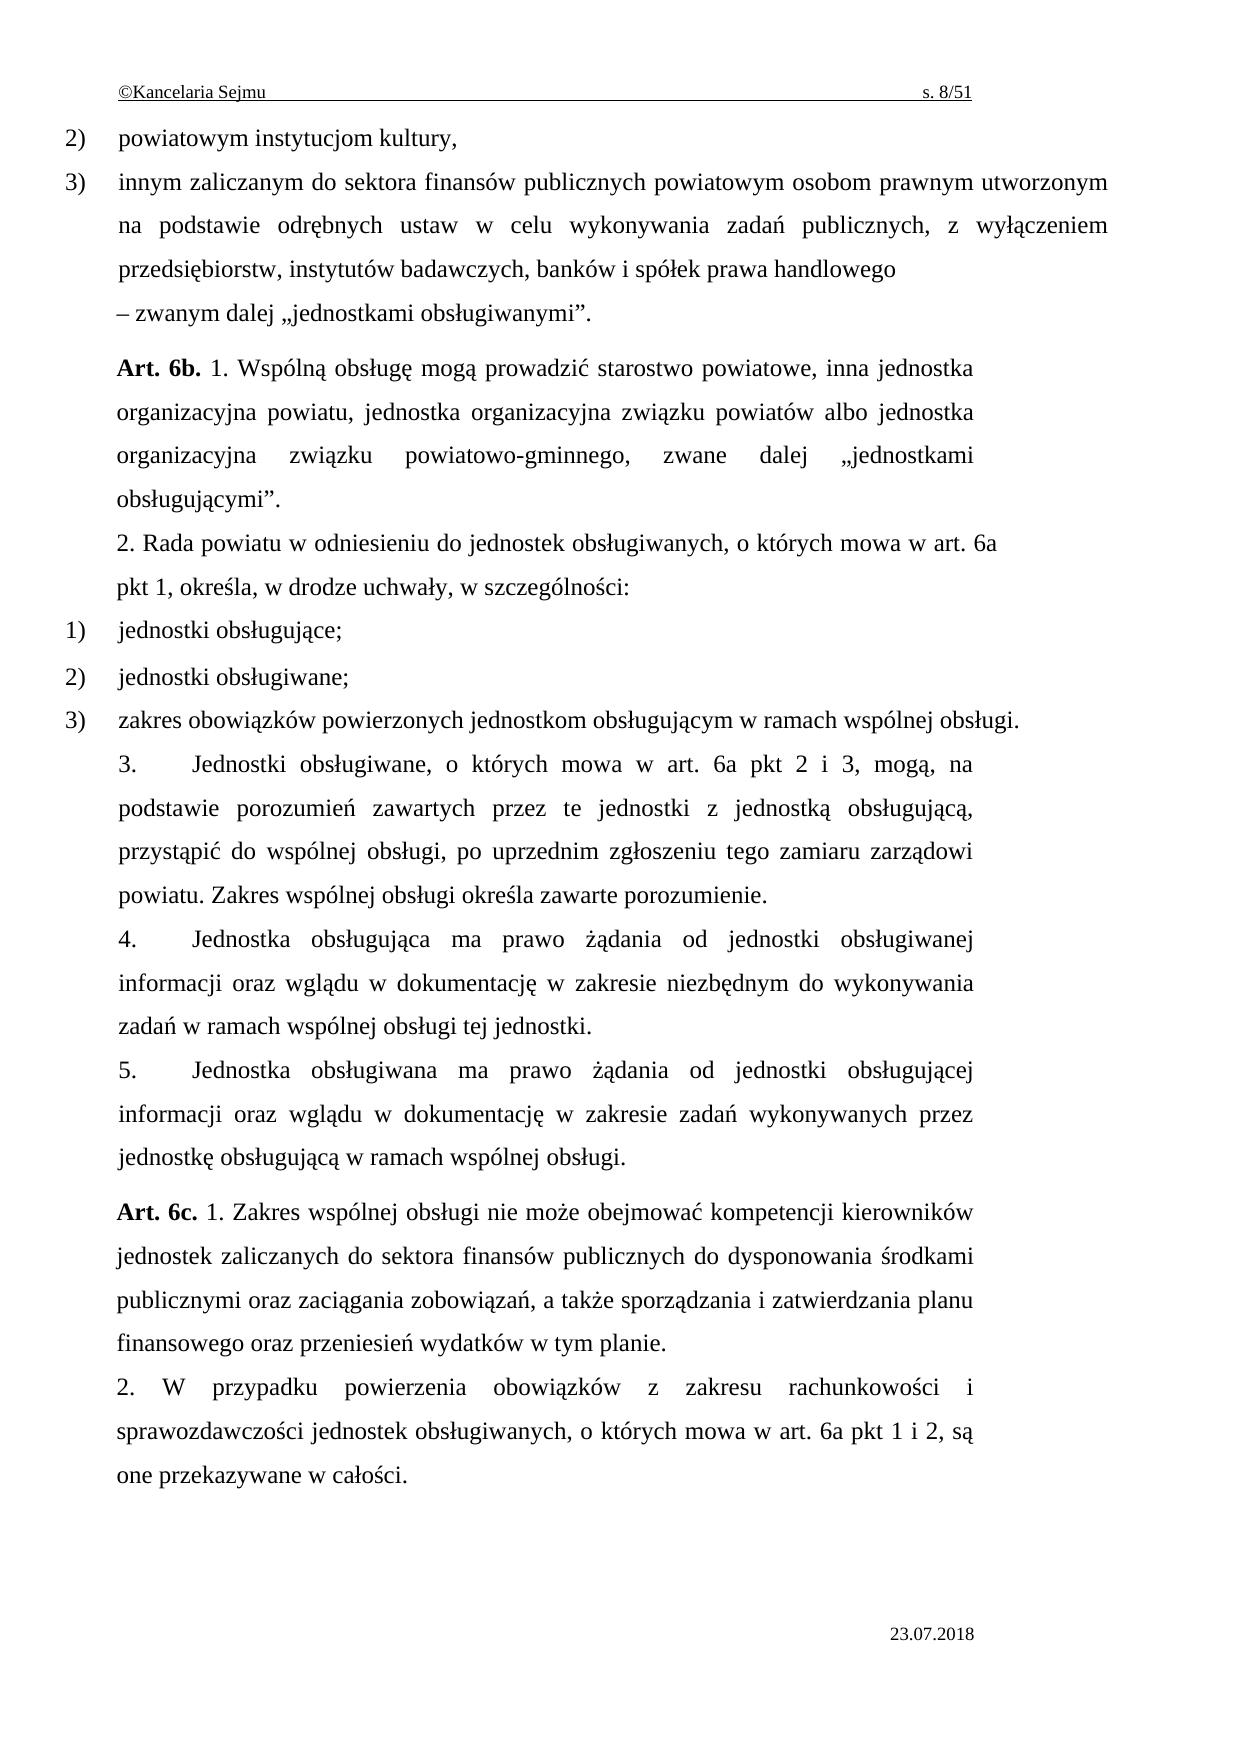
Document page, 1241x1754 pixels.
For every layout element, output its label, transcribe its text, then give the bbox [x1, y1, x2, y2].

text 2. W przypadku powierzenia obowiązków z zakresu rachunkowości i sprawozdawczości jednostek obsługiwanych, o których mowa w art. 6a pkt 1 i 2, są one przekazywane w całości. [116, 1372, 975, 1488]
list Jednostka obsługiwana ma prawo żądania od jednostki obsługującej informacji oraz wglądu w dokumentację w zakresie zadań wykonywanych przez jednostkę obsługującą w ramach wspólnej obsługi. [118, 1055, 974, 1171]
list jednostki obsługiwane; [65, 662, 1188, 691]
list jednostki obsługujące; [65, 616, 1188, 644]
text Art. 6c. 1. Zakres wspólnej obsługi nie może obejmować kompetencji kierowników jednostek zaliczanych do sektora finansów publicznych do dysponowania środkami publicznymi oraz zaciągania zobowiązań, a także sporządzania i zatwierdzania planu finansowego oraz przeniesień wydatków w tym planie. [116, 1197, 974, 1357]
text Art. 6b. 1. Wspólną obsługę mogą prowadzić starostwo powiatowe, inna jednostka organizacyjna powiatu, jednostka organizacyjna związku powiatów albo jednostka organizacyjna związku powiatowo-gminnego, zwane dalej „jednostkami obsługującymi”. [116, 353, 974, 513]
list innym zaliczanym do sektora finansów publicznych powiatowym osobom prawnym utworzonym na podstawie odrębnych ustaw w celu wykonywania zadań publicznych, z wyłączeniem przedsiębiorstw, instytutów badawczych, banków i spółek prawa handlowego [65, 167, 1108, 283]
list powiatowym instytucjom kultury, [65, 123, 1108, 152]
list Jednostki obsługiwane, o których mowa w art. 6a pkt 2 i 3, mogą, na podstawie porozumień zawartych przez te jednostki z jednostką obsługującą, przystąpić do wspólnej obsługi, po uprzednim zgłoszeniu tego zamiaru zarządowi powiatu. Zakres wspólnej obsługi określa zawarte porozumienie. [118, 749, 974, 909]
text 2. Rada powiatu w odniesieniu do jednostek obsługiwanych, o których mowa w art. 6a pkt 1, określa, w drodze uchwały, w szczególności: [116, 528, 999, 600]
list Jednostka obsługująca ma prawo żądania od jednostki obsługiwanej informacji oraz wglądu w dokumentację w zakresie niezbędnym do wykonywania zadań w ramach wspólnej obsługi tej jednostki. [118, 924, 974, 1040]
list zakres obowiązków powierzonych jednostkom obsługującym w ramach wspólnej obsługi. [65, 705, 1188, 734]
text – zwanym dalej „jednostkami obsługiwanymi”. [116, 298, 1188, 327]
